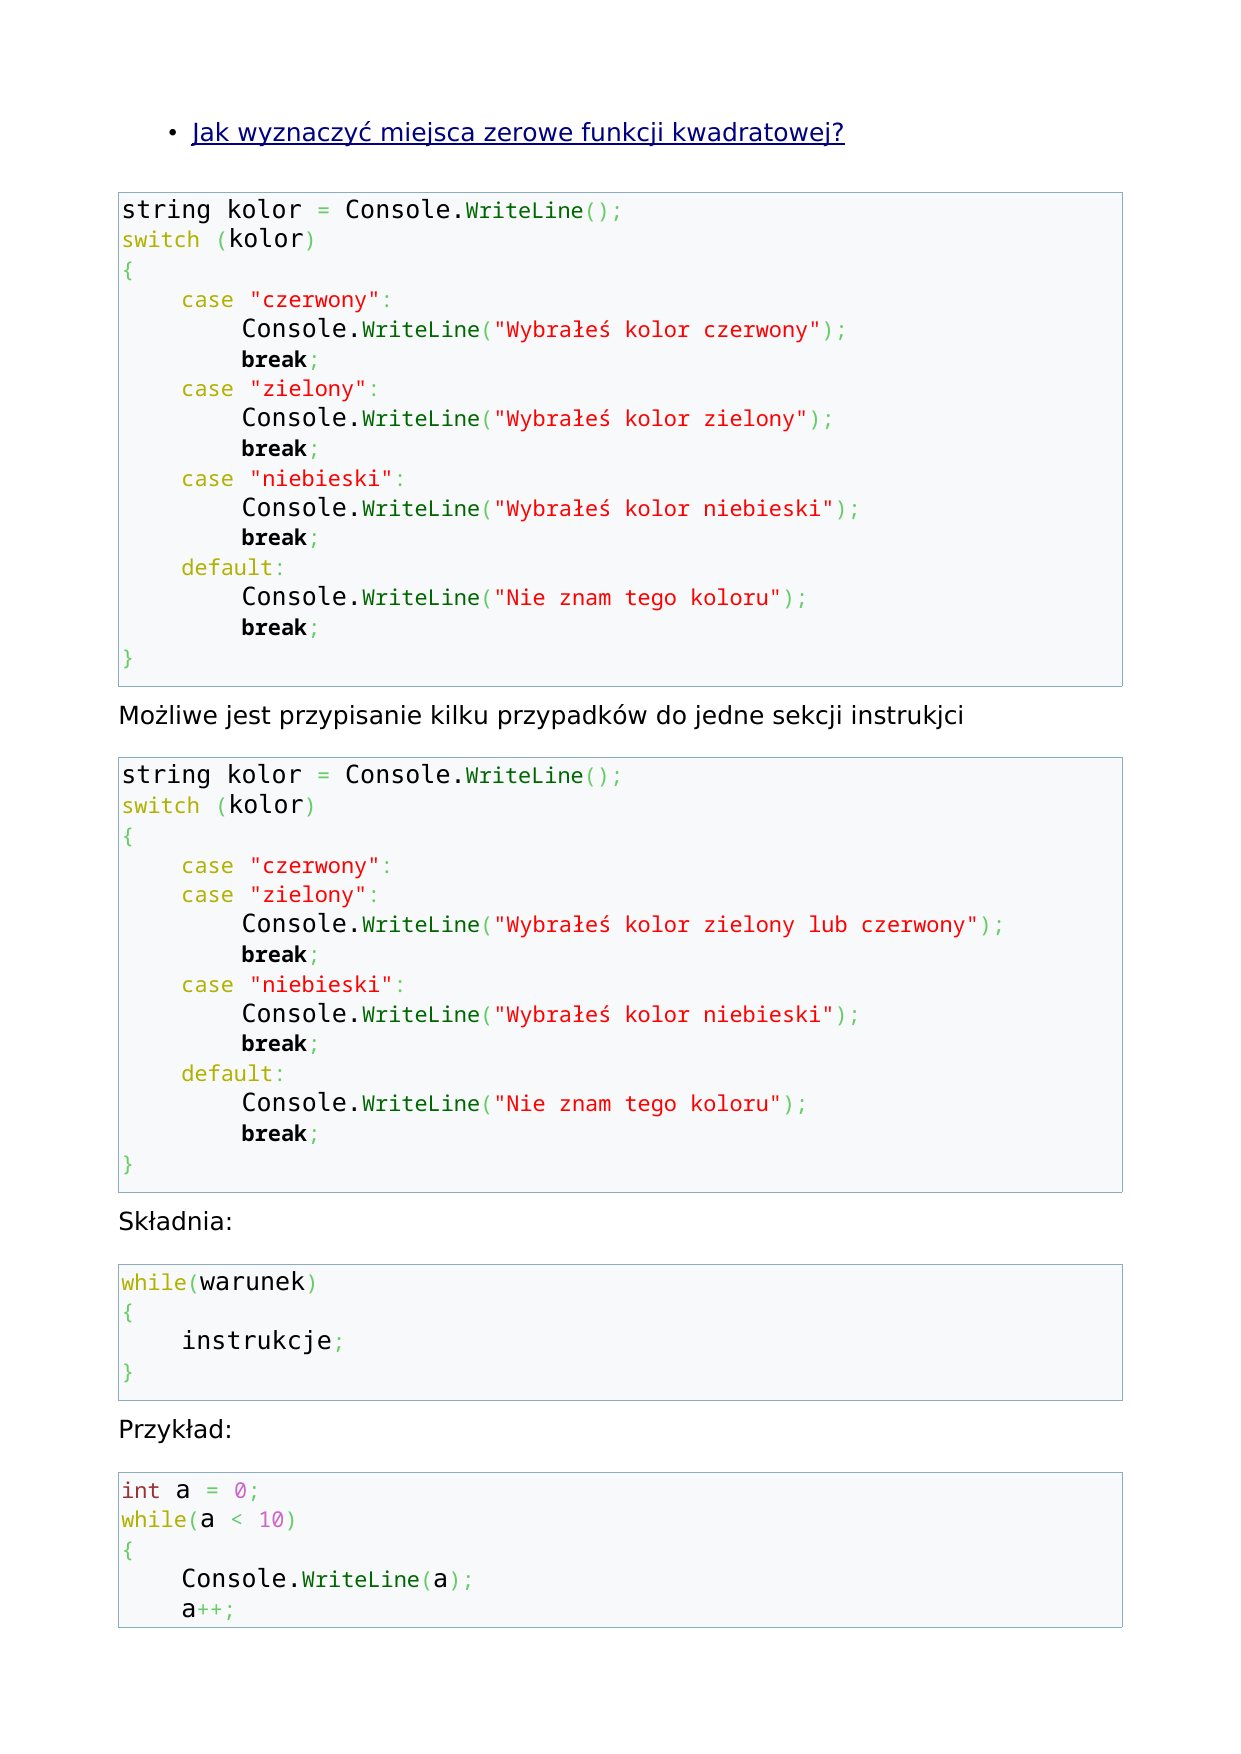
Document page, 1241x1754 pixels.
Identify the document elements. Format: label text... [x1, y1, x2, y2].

text Składnia: [118, 1207, 1122, 1236]
table_header while(warunek) { instrukcje; } [119, 1265, 1122, 1400]
text Przykład: [118, 1415, 1122, 1444]
table_header int a = 0; while(a < 10) { Console.WriteLine(a); a++; [119, 1473, 1122, 1627]
text Możliwe jest przypisanie kilku przypadków do jedne sekcji instrukjci [118, 701, 1122, 730]
list Jak wyznaczyć miejsca zerowe funkcji kwadratowej? [177, 118, 1122, 147]
table_header string kolor = Console.WriteLine(); switch (kolor) { case "czerwony": Console.WriteLine("Wybrałeś kolor czerwony"); break; case "zielony": Console.WriteLine("Wybrałeś kolor zielony"); break; case "niebieski": Console.WriteLine("Wybrałeś kolor niebieski"); break; default: Console.WriteLine("Nie znam tego koloru"); break; } [119, 193, 1122, 686]
table_header string kolor = Console.WriteLine(); switch (kolor) { case "czerwony": case "zielony": Console.WriteLine("Wybrałeś kolor zielony lub czerwony"); break; case "niebieski": Console.WriteLine("Wybrałeś kolor niebieski"); break; default: Console.WriteLine("Nie znam tego koloru"); break; } [119, 758, 1122, 1192]
